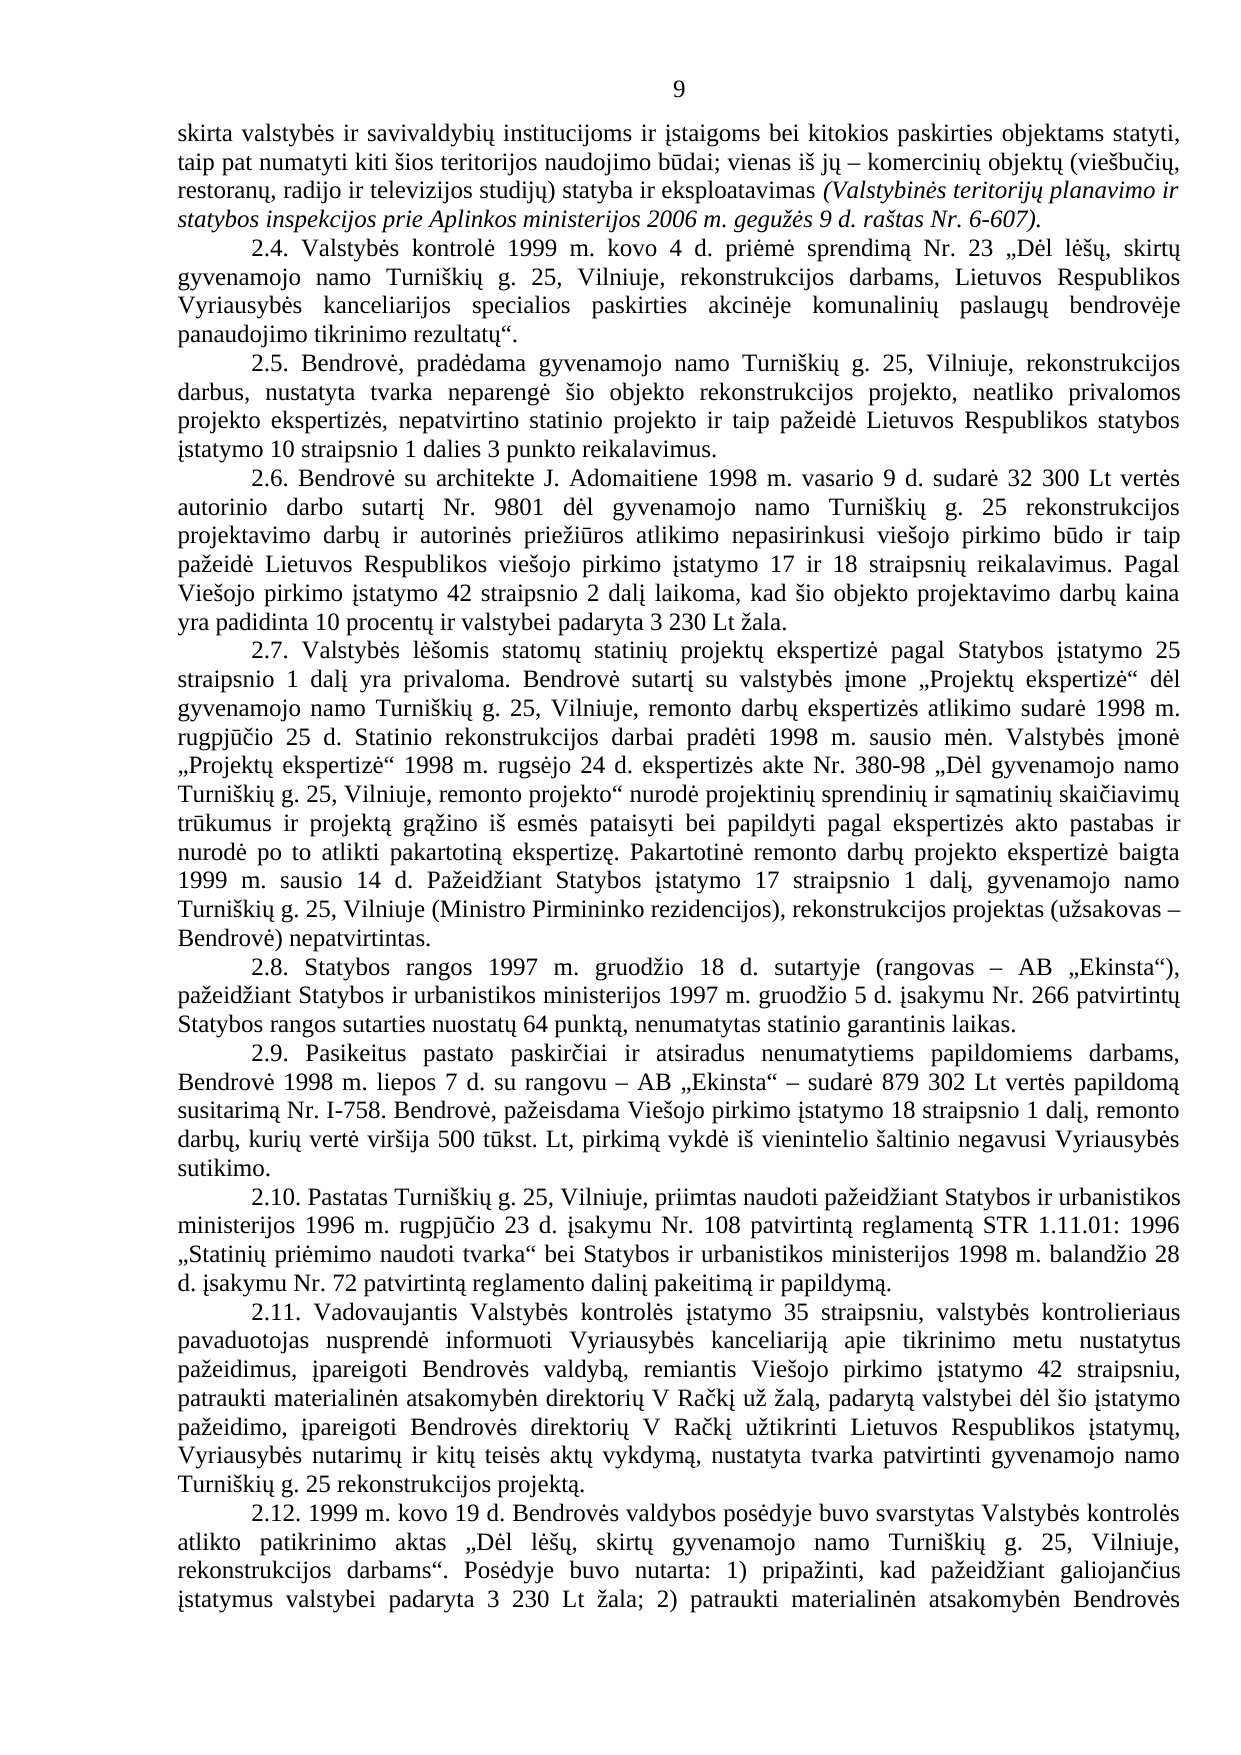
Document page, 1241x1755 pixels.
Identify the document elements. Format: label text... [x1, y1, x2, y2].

text 2.11. Vadovaujantis Valstybės kontrolės įstatymo 35 straipsniu, valstybės kontrolieriaus pavaduotojas nusprendė informuoti Vyriausybės kanceliariją apie tikrinimo metu nustatytus pažeidimus, įpareigoti Bendrovės valdybą, remiantis Viešojo pirkimo įstatymo 42 straipsniu, patraukti materialinėn atsakomybėn direktorių V Račkį už žalą, padarytą valstybei dėl šio įstatymo pažeidimo, įpareigoti Bendrovės direktorių V Račkį užtikrinti Lietuvos Respublikos įstatymų, Vyriausybės nutarimų ir kitų teisės aktų vykdymą, nustatyta tvarka patvirtinti gyvenamojo namo Turniškių g. 25 rekonstrukcijos projektą. [177, 1297, 1181, 1498]
text 2.10. Pastatas Turniškių g. 25, Vilniuje, priimtas naudoti pažeidžiant Statybos ir urbanistikos ministerijos 1996 m. rugpjūčio 23 d. įsakymu Nr. 108 patvirtintą reglamentą STR 1.11.01: 1996 „Statinių priėmimo naudoti tvarka“ bei Statybos ir urbanistikos ministerijos 1998 m. balandžio 28 d. įsakymu Nr. 72 patvirtintą reglamento dalinį pakeitimą ir papildymą. [177, 1182, 1181, 1297]
text 2.12. 1999 m. kovo 19 d. Bendrovės valdybos posėdyje buvo svarstytas Valstybės kontrolės atlikto patikrinimo aktas „Dėl lėšų, skirtų gyvenamojo namo Turniškių g. 25, Vilniuje, rekonstrukcijos darbams“. Posėdyje buvo nutarta: 1) pripažinti, kad pažeidžiant galiojančius įstatymus valstybei padaryta 3 230 Lt žala; 2) patraukti materialinėn atsakomybėn Bendrovės [177, 1498, 1181, 1613]
text 2.6. Bendrovė su architekte J. Adomaitiene 1998 m. vasario 9 d. sudarė 32 300 Lt vertės autorinio darbo sutartį Nr. 9801 dėl gyvenamojo namo Turniškių g. 25 rekonstrukcijos projektavimo darbų ir autorinės priežiūros atlikimo nepasirinkusi viešojo pirkimo būdo ir taip pažeidė Lietuvos Respublikos viešojo pirkimo įstatymo 17 ir 18 straipsnių reikalavimus. Pagal Viešojo pirkimo įstatymo 42 straipsnio 2 dalį laikoma, kad šio objekto projektavimo darbų kaina yra padidinta 10 procentų ir valstybei padaryta 3 230 Lt žala. [177, 463, 1181, 636]
text 2.4. Valstybės kontrolė 1999 m. kovo 4 d. priėmė sprendimą Nr. 23 „Dėl lėšų, skirtų gyvenamojo namo Turniškių g. 25, Vilniuje, rekonstrukcijos darbams, Lietuvos Respublikos Vyriausybės kanceliarijos specialios paskirties akcinėje komunalinių paslaugų bendrovėje panaudojimo tikrinimo rezultatų“. [177, 233, 1181, 348]
text 2.9. Pasikeitus pastato paskirčiai ir atsiradus nenumatytiems papildomiems darbams, Bendrovė 1998 m. liepos 7 d. su rangovu – AB „Ekinsta“ – sudarė 879 302 Lt vertės papildomą susitarimą Nr. I-758. Bendrovė, pažeisdama Viešojo pirkimo įstatymo 18 straipsnio 1 dalį, remonto darbų, kurių vertė viršija 500 tūkst. Lt, pirkimą vykdė iš vienintelio šaltinio negavusi Vyriausybės sutikimo. [177, 1038, 1181, 1182]
text 2.7. Valstybės lėšomis statomų statinių projektų ekspertizė pagal Statybos įstatymo 25 straipsnio 1 dalį yra privaloma. Bendrovė sutartį su valstybės įmone „Projektų ekspertizė“ dėl gyvenamojo namo Turniškių g. 25, Vilniuje, remonto darbų ekspertizės atlikimo sudarė 1998 m. rugpjūčio 25 d. Statinio rekonstrukcijos darbai pradėti 1998 m. sausio mėn. Valstybės įmonė „Projektų ekspertizė“ 1998 m. rugsėjo 24 d. ekspertizės akte Nr. 380-98 „Dėl gyvenamojo namo Turniškių g. 25, Vilniuje, remonto projekto“ nurodė projektinių sprendinių ir sąmatinių skaičiavimų trūkumus ir projektą grąžino iš esmės pataisyti bei papildyti pagal ekspertizės akto pastabas ir nurodė po to atlikti pakartotiną ekspertizę. Pakartotinė remonto darbų projekto ekspertizė baigta 1999 m. sausio 14 d. Pažeidžiant Statybos įstatymo 17 straipsnio 1 dalį, gyvenamojo namo Turniškių g. 25, Vilniuje (Ministro Pirmininko rezidencijos), rekonstrukcijos projektas (užsakovas – Bendrovė) nepatvirtintas. [177, 636, 1181, 952]
text skirta valstybės ir savivaldybių institucijoms ir įstaigoms bei kitokios paskirties objektams statyti, taip pat numatyti kiti šios teritorijos naudojimo būdai; vienas iš jų – komercinių objektų (viešbučių, restoranų, radijo ir televizijos studijų) statyba ir eksploatavimas (Valstybinės teritorijų planavimo ir statybos inspekcijos prie Aplinkos ministerijos 2006 m. gegužės 9 d. raštas Nr. 6-607). [177, 118, 1181, 233]
text 2.5. Bendrovė, pradėdama gyvenamojo namo Turniškių g. 25, Vilniuje, rekonstrukcijos darbus, nustatyta tvarka neparengė šio objekto rekonstrukcijos projekto, neatliko privalomos projekto ekspertizės, nepatvirtino statinio projekto ir taip pažeidė Lietuvos Respublikos statybos įstatymo 10 straipsnio 1 dalies 3 punkto reikalavimus. [177, 348, 1181, 463]
text 2.8. Statybos rangos 1997 m. gruodžio 18 d. sutartyje (rangovas – AB „Ekinsta“), pažeidžiant Statybos ir urbanistikos ministerijos 1997 m. gruodžio 5 d. įsakymu Nr. 266 patvirtintų Statybos rangos sutarties nuostatų 64 punktą, nenumatytas statinio garantinis laikas. [177, 952, 1181, 1038]
